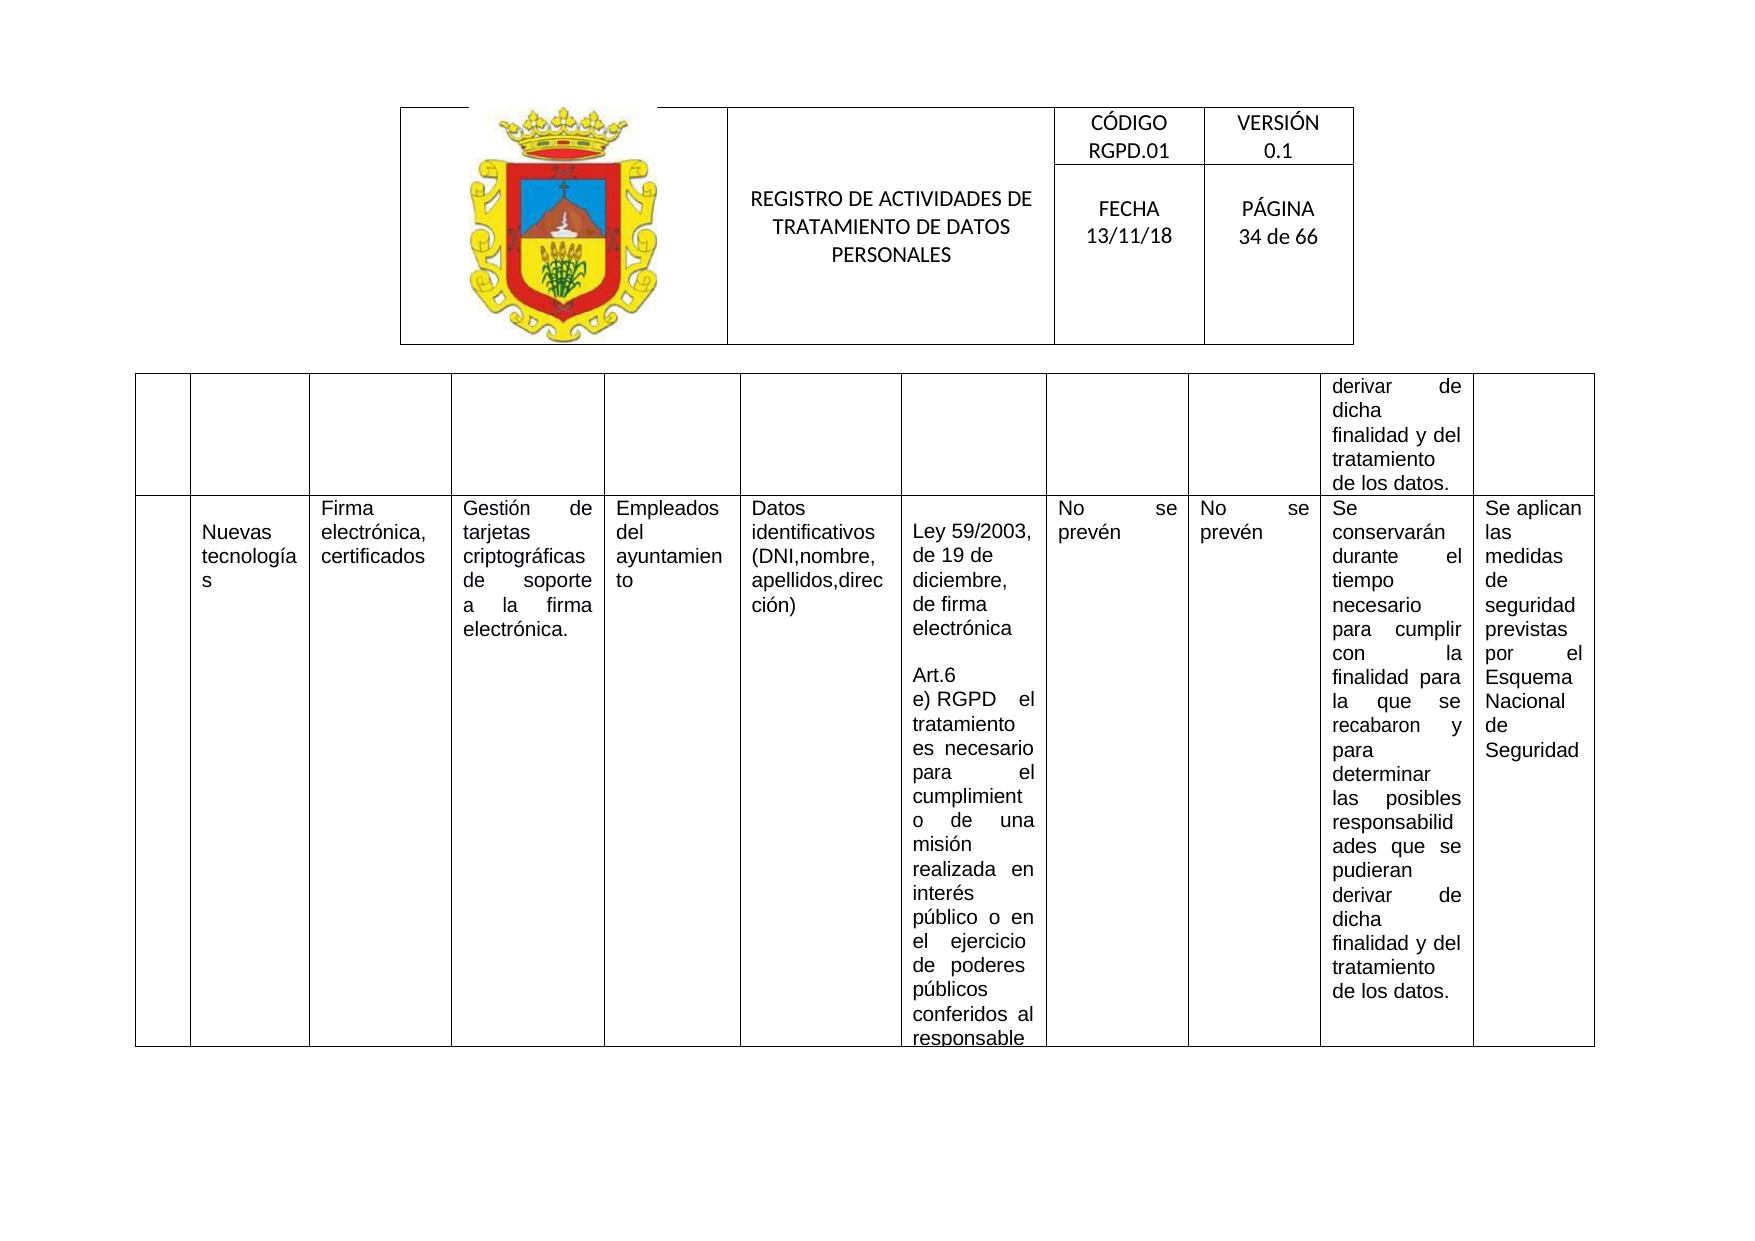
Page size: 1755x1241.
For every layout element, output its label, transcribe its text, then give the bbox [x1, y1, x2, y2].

table_header [401, 108, 727, 344]
table_header [902, 374, 1046, 495]
table_cell Gestión de tarjetas criptográficas de soporte a la firma electrónica. [452, 496, 604, 1046]
table_header [741, 374, 901, 495]
table_header [136, 374, 190, 495]
table_cell Se conservarán durante el tiempo necesario para cumplir con la finalidad para la que se recabaron y para determinar las posibles responsabilid ades que se pudieran derivar de dicha finalidad y del tratamiento de los datos. [1321, 496, 1473, 1046]
table_header REGISTRO DE ACTIVIDADES DE TRATAMIENTO DE DATOS PERSONALES [728, 108, 1054, 344]
table_cell Empleados del ayuntamien to [605, 496, 740, 1046]
table_cell No prevén [1047, 496, 1139, 1046]
table_cell Nuevas tecnología s [191, 496, 309, 1046]
table_header [310, 374, 451, 495]
table_header derivar de dicha finalidad y del tratamiento de los datos. [1321, 374, 1473, 495]
table_header [605, 374, 740, 495]
table_cell Ley 59/2003, de 19 de diciembre, de firma electrónica Art.6 e) RGPD el tratamiento es necesario para el cumplimient o de una misión realizada en interés público o en el ejercicio de poderes públicos conferidos al responsable [902, 496, 1046, 1046]
table_cell FECHA 13/11/18 [1055, 165, 1204, 344]
table_cell se [1276, 496, 1320, 1046]
table_cell Datos identificativos (DNI,nombre, apellidos,direc ción) [741, 496, 901, 1046]
table_header [1047, 374, 1188, 495]
table_cell PÁGINA 34 de 66 [1205, 165, 1353, 344]
table_header [1474, 374, 1594, 495]
table_header VERSIÓN 0.1 [1205, 108, 1353, 164]
table_header [191, 374, 309, 495]
table_cell se [1139, 496, 1188, 1046]
table_header CÓDIGO RGPD.01 [1055, 108, 1204, 164]
table_cell No prevén [1189, 496, 1276, 1046]
table_header [1189, 374, 1320, 495]
table_cell [136, 496, 190, 1046]
table_cell Firma electrónica, certificados [310, 496, 451, 1046]
table_cell Se aplican las medidas de seguridad previstas por el Esquema Nacional de Seguridad [1474, 496, 1594, 1046]
table_header [452, 374, 604, 495]
